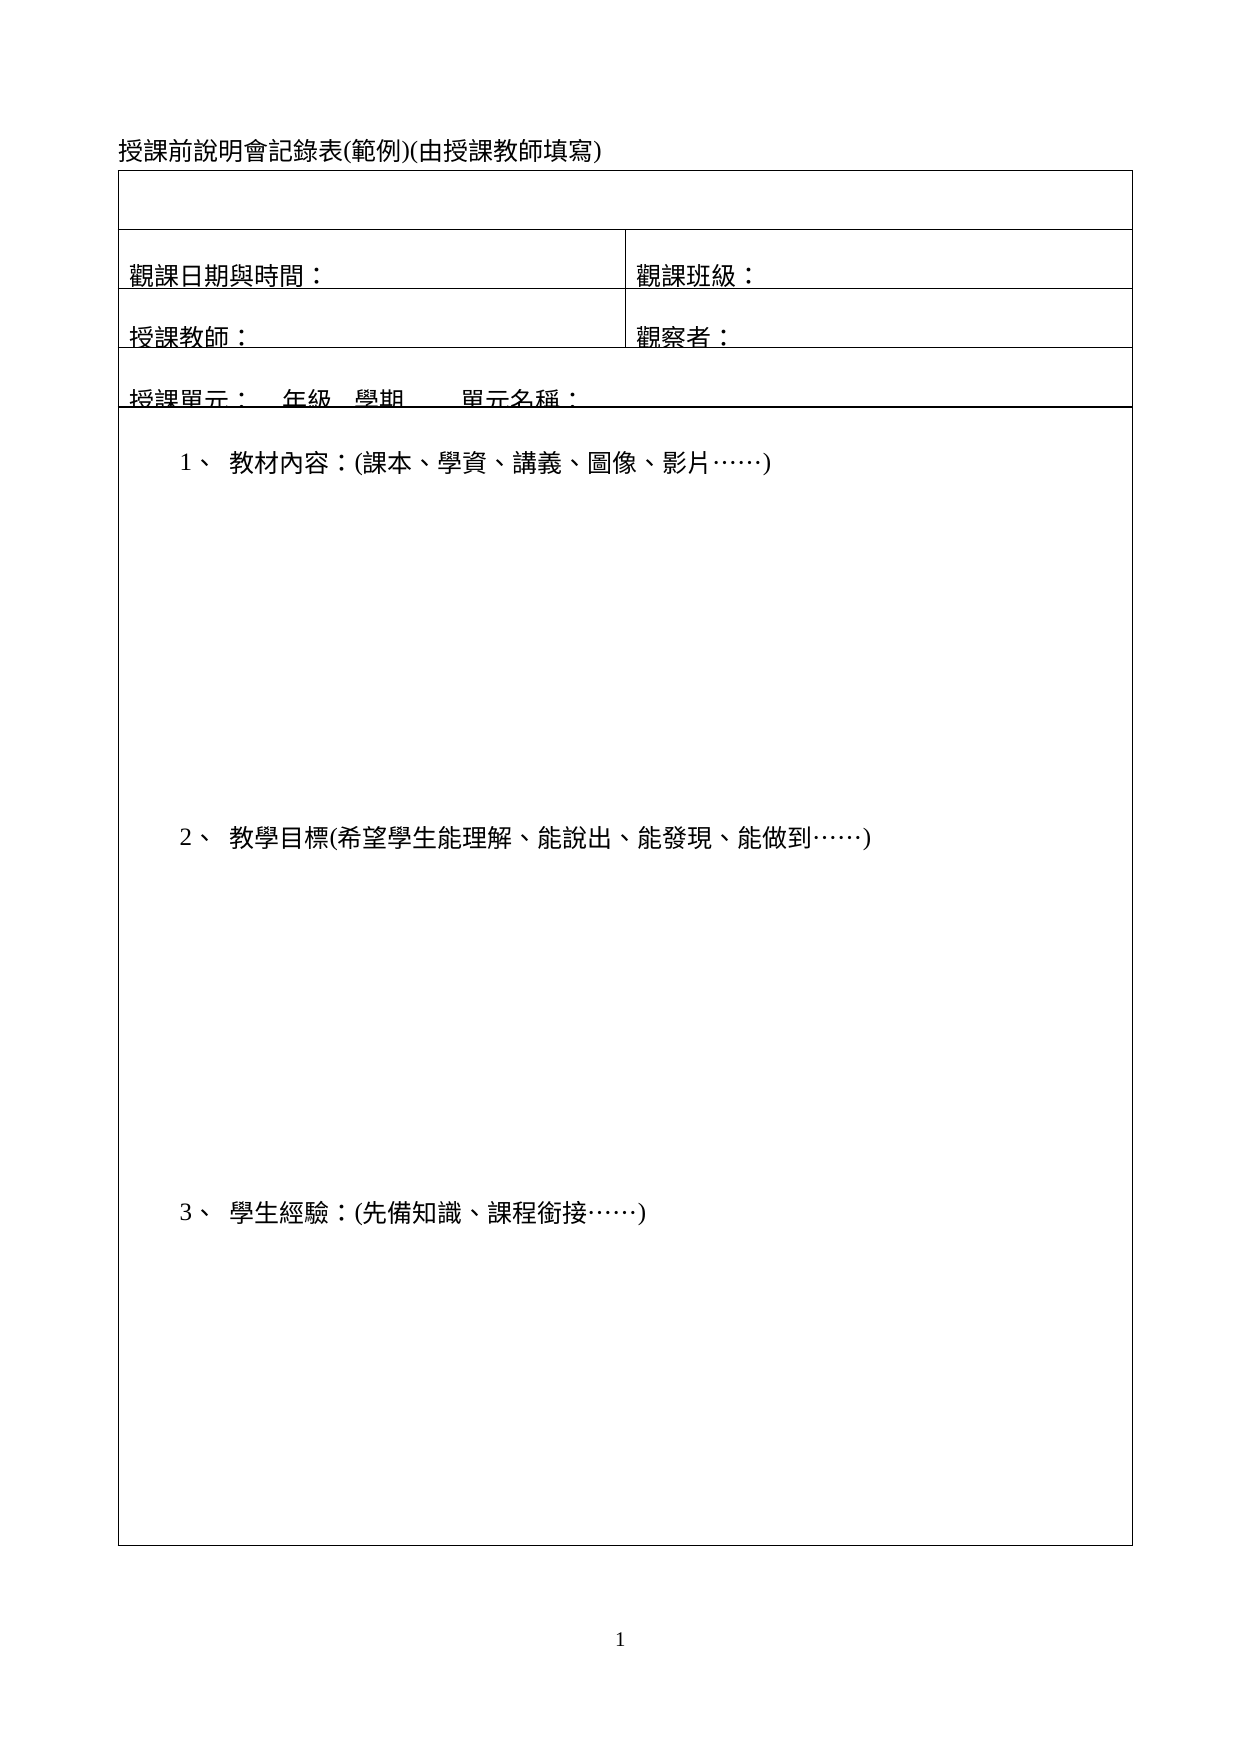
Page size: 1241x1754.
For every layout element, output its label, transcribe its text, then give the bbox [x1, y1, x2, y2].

table_cell 教材內容：(課本、學資、講義、圖像、影片……) 教學目標(希望學生能理解、能說出、能發現、能做到……) 學生經驗：(先備知識、課程銜接……) 班級特性：(普通班、特殊班、班級氣氛、教學環境……) 五、教學活動：(講述、問答、討論、報告、實作……) 六、教學評量方式：(學習單、測驗、課後作業、實作成品……) [119, 408, 1132, 1545]
table_cell 授課教師： [119, 289, 625, 347]
table_header __________________科公開授課 授課前說明會 [119, 171, 1132, 229]
table_cell 觀課日期與時間： [119, 230, 625, 288]
table_cell 授課單元： 年級 學期 單元名稱： [119, 348, 1132, 406]
table_cell 觀課班級： [626, 230, 1132, 288]
text 授課前說明會記錄表(範例)(由授課教師填寫) [118, 108, 1122, 170]
table_cell 觀察者： [626, 289, 1132, 347]
